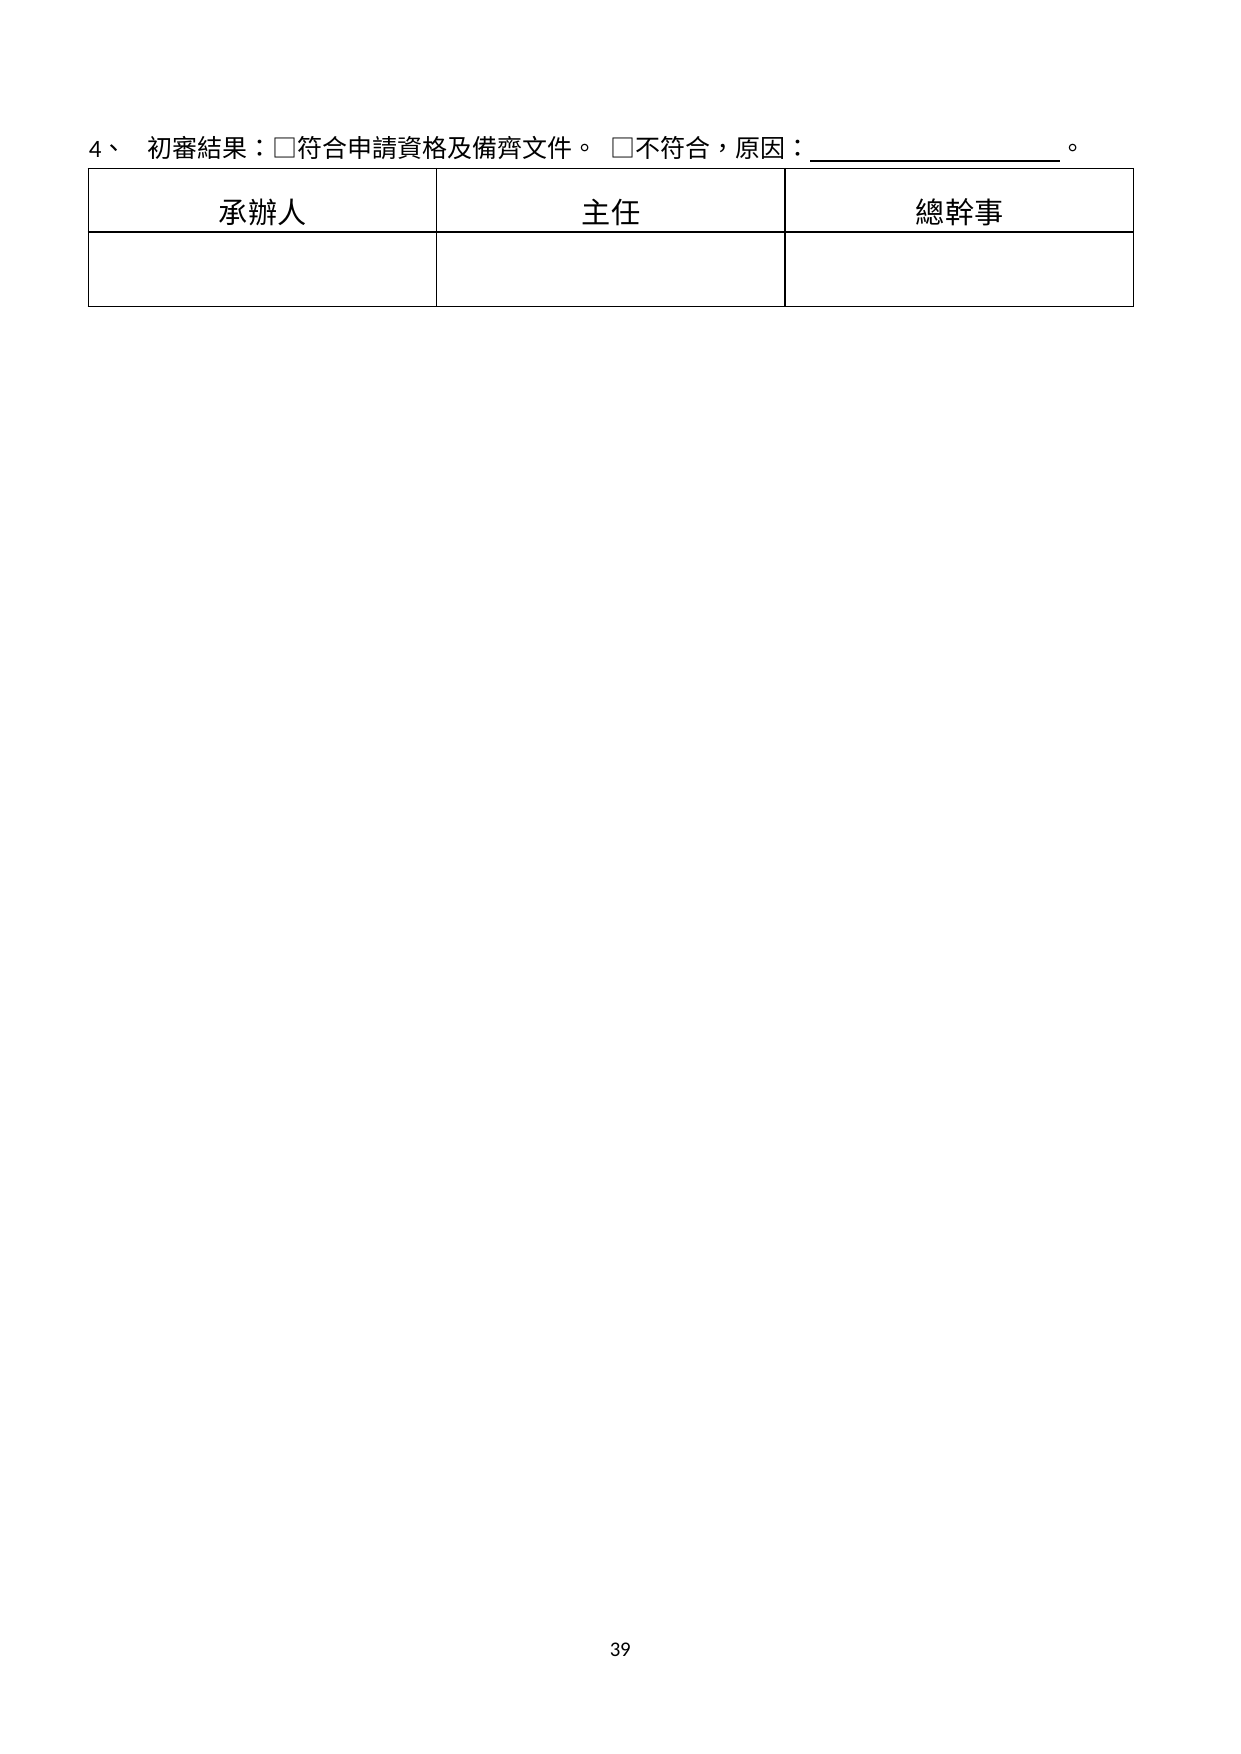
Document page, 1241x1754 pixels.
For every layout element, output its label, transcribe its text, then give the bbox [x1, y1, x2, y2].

list 初審結果：□符合申請資格及備齊文件。 □不符合，原因： 。 [89, 105, 1152, 168]
table_header 承辦人 [89, 169, 436, 231]
table_cell [89, 233, 436, 306]
table_header 總幹事 [786, 169, 1133, 231]
table_cell [437, 233, 784, 306]
table_header 主任 [437, 169, 784, 231]
table_cell [786, 233, 1133, 306]
